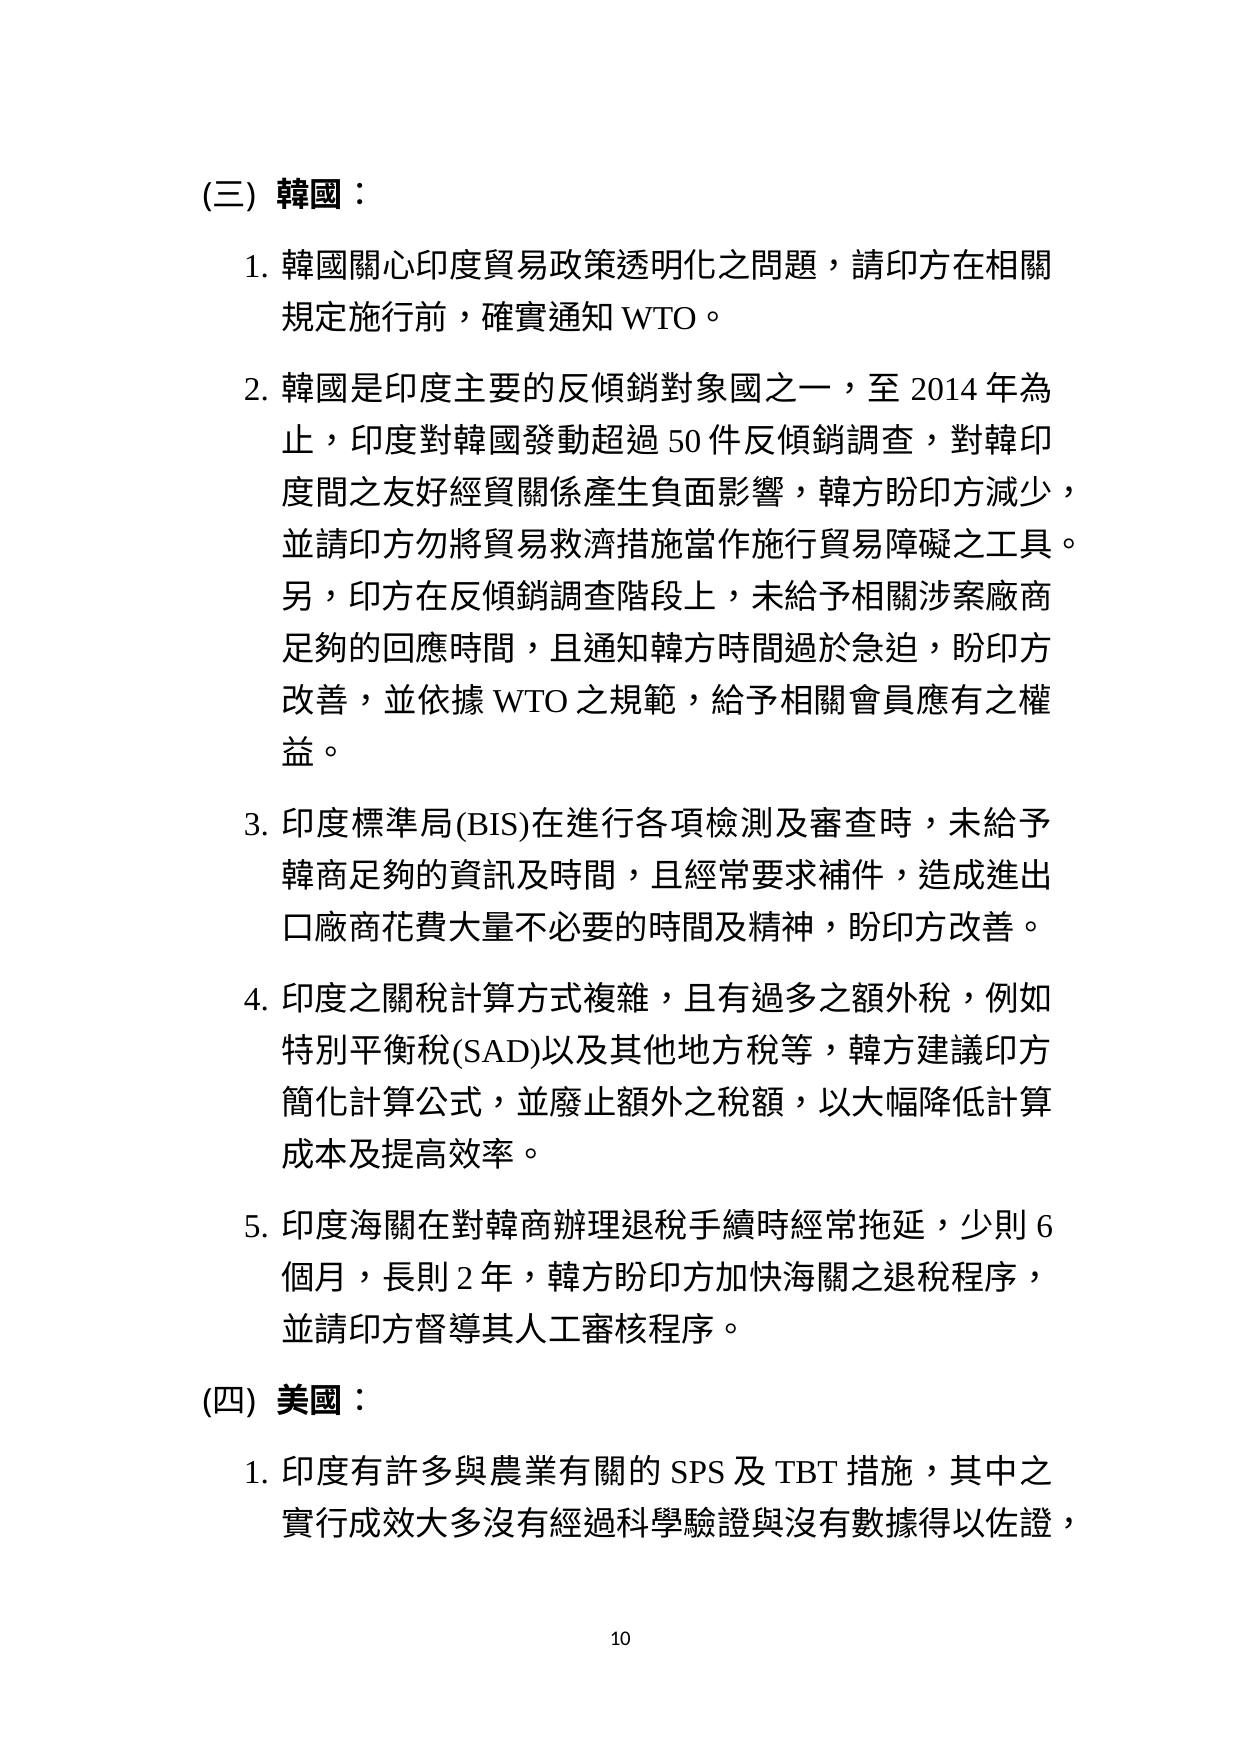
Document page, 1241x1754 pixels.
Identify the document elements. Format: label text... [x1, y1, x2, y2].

list 印度海關在對韓商辦理退稅手續時經常拖延，少則6個月，長則2年，韓方盼印方加快海關之退稅程序，並請印方督導其人工審核程序。 [244, 1196, 1053, 1352]
list 韓國關心印度貿易政策透明化之問題，請印方在相關規定施行前，確實通知WTO。 [244, 235, 1053, 339]
list 印度有許多與農業有關的SPS及TBT措施，其中之實行成效大多沒有經過科學驗證與沒有數據得以佐證，盼印方正視此問題對其農業的傷害，相信即可改善印度之農業問題。 [244, 1442, 1053, 1546]
list 印度之關稅計算方式複雜，且有過多之額外稅，例如特別平衡稅(SAD)以及其他地方稅等，韓方建議印方簡化計算公式，並廢止額外之稅額，以大幅降低計算成本及提高效率。 [244, 969, 1053, 1177]
list 韓國是印度主要的反傾銷對象國之一，至2014年為止，印度對韓國發動超過50件反傾銷調查，對韓印度間之友好經貿關係產生負面影響，韓方盼印方減少，並請印方勿將貿易救濟措施當作施行貿易障礙之工具。另，印方在反傾銷調查階段上，未給予相關涉案廠商足夠的回應時間，且通知韓方時間過於急迫，盼印方改善，並依據WTO之規範，給予相關會員應有之權益。 [244, 358, 1053, 775]
list 韓國： [202, 164, 1053, 217]
list 印度標準局(BIS)在進行各項檢測及審查時，未給予韓商足夠的資訊及時間，且經常要求補件，造成進出口廠商花費大量不必要的時間及精神，盼印方改善。 [244, 794, 1053, 950]
list 美國： [202, 1371, 1053, 1423]
